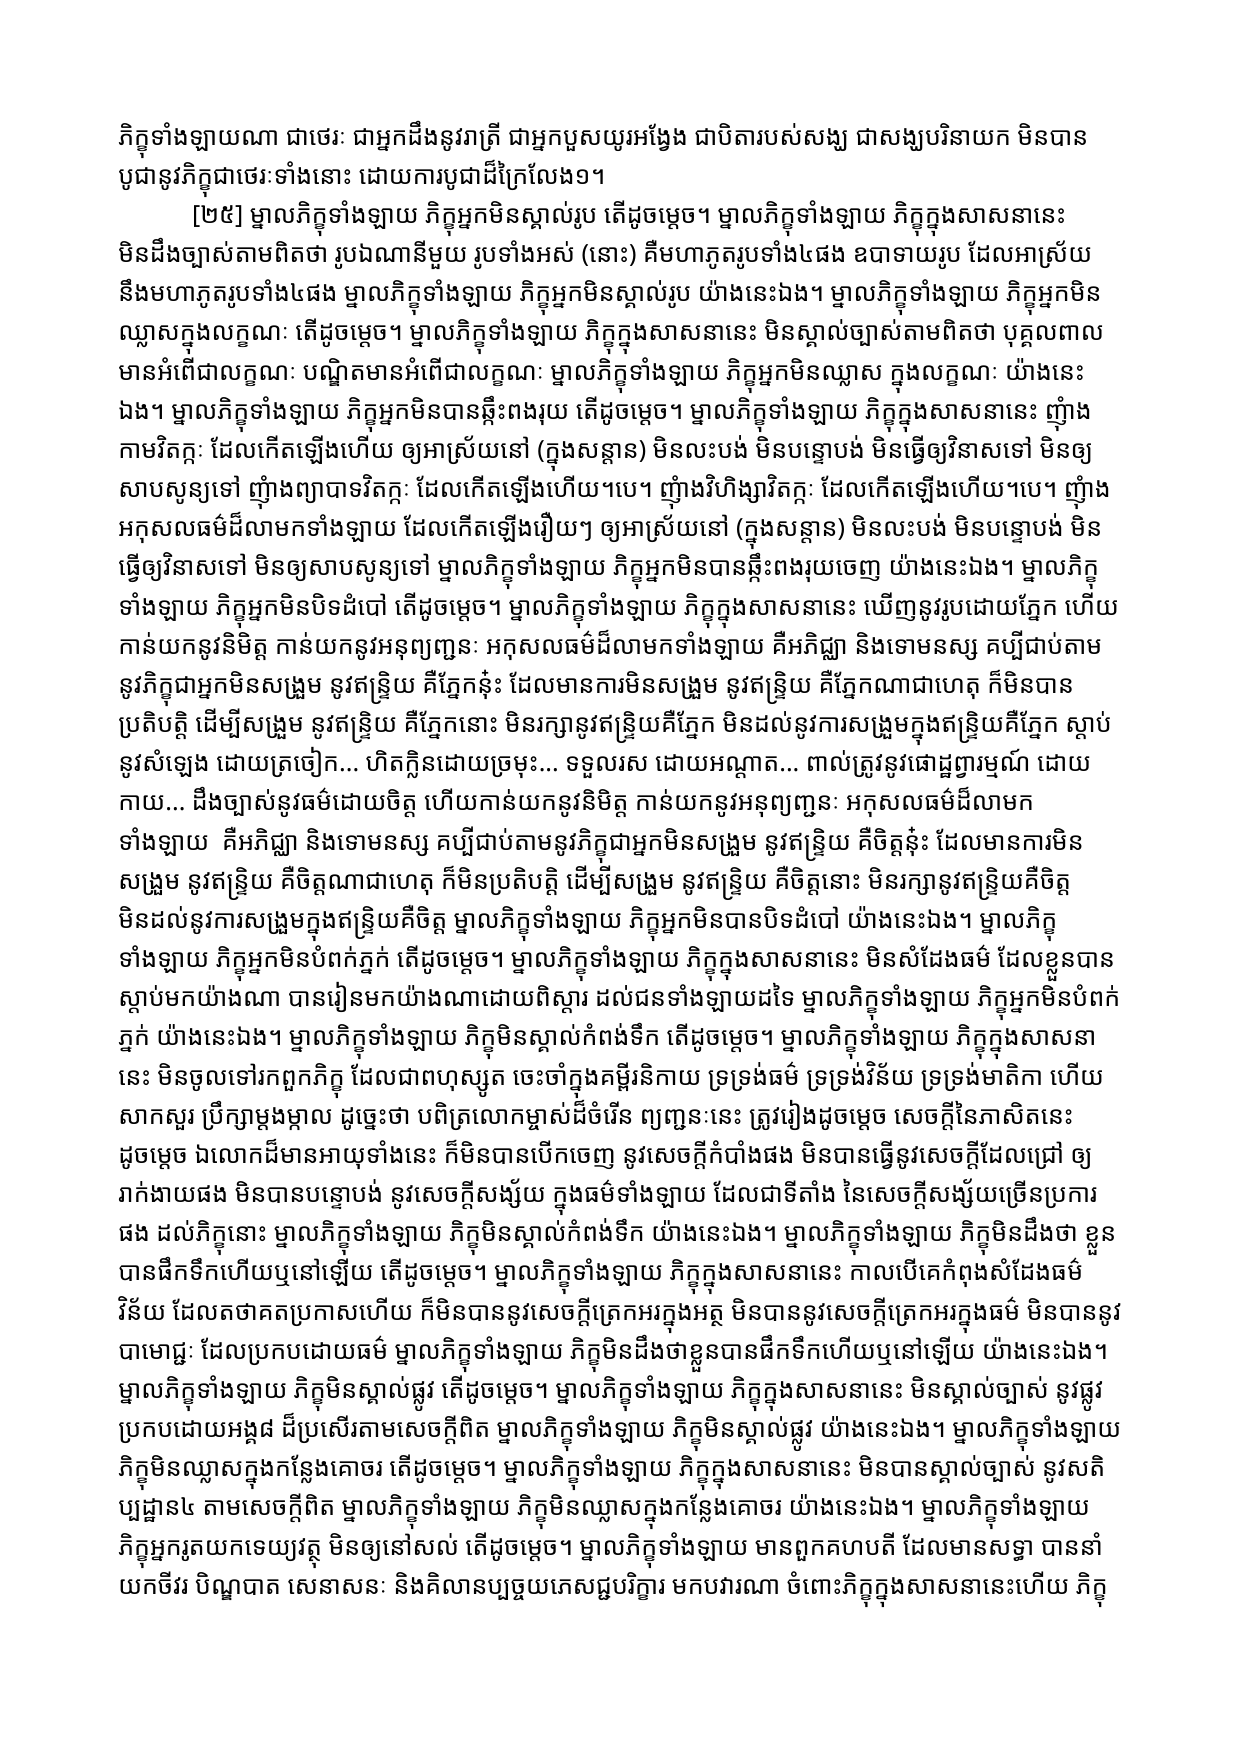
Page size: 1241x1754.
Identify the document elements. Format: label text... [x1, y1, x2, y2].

text [២៥] ម្នាលភិក្ខុទាំងឡាយ ភិក្ខុអ្នកមិនស្គាល់រូប តើដូចម្តេច។ ម្នាលភិក្ខុទាំងឡាយ ភិក្ខុក្នុងសាសនានេះ មិនដឹងច្បាស់តាមពិតថា រូបឯណានីមួយ រូបទាំងអស់ (នោះ) គឺ​មហាភូតរូបទាំង៤ផង ឧបាទាយរូប​ ដែលអាស្រ័យ​នឹងមហាភូតរូបទាំង៤ផង ម្នាលភិក្ខុទាំងឡាយ ភិក្ខុអ្នកមិនស្គាល់រូប យ៉ាងនេះឯង។ ម្នាលភិក្ខុទាំងឡាយ ភិក្ខុអ្នក​មិនឈ្លាសក្នុងលក្ខណៈ តើដូចម្តេច។ ម្នាលភិក្ខុទាំងឡាយ ភិក្ខុក្នុងសាសនានេះ មិនស្គាល់ច្បាស់តាមពិតថា បុគ្គលពាល មានអំពើជាលក្ខណៈ បណ្ឌិតមានអំពើ​ជា​លក្ខណៈ ម្នាលភិក្ខុទាំងឡាយ ភិក្ខុអ្នកមិនឈ្លាស ក្នុងលក្ខណៈ យ៉ាងនេះឯង។ ម្នាលភិក្ខុទាំងឡាយ ភិក្ខុអ្នក​មិនបានឆ្កឹះពងរុយ តើដូចម្តេច។ ម្នាលភិក្ខុទាំងឡាយ ភិក្ខុក្នុងសាសនានេះ ញុំាងកាមវិតក្កៈ​ ដែលកើតឡើងហើយ ឲ្យ​អាស្រ័យនៅ (ក្នុងសន្តាន) មិនលះបង់ មិនបន្ទោបង់ មិនធ្វើឲ្យវិនាសទៅ មិនឲ្យសាបសូន្យ​ទៅ ញុំាងព្យាបាទវិតក្កៈ ដែលកើតឡើងហើយ។បេ។ ញុំាងវិហិង្សាវិតក្កៈ ដែល​កើតឡើង​ហើយ។បេ។ ញុំាង​អកុសលធម៌ដ៏លាមកទាំងឡាយ ដែលកើតឡើងរឿយៗ ឲ្យ​អាស្រ័យ​នៅ (ក្នុងសន្តាន) មិនលះបង់ មិនបន្ទោបង់ មិនធ្វើឲ្យវិនាសទៅ មិនឲ្យសាបសូន្យទៅ ម្នាលភិក្ខុទាំងឡាយ ភិក្ខុអ្នកមិនបានឆ្កឹះពងរុយចេញ យ៉ាងនេះឯង។ ម្នាលភិក្ខុទាំងឡាយ ភិក្ខុអ្នក​មិនបិទដំបៅ តើដូចម្តេច។ ម្នាលភិក្ខុទាំងឡាយ ភិក្ខុក្នុងសាសនានេះ ឃើញនូវ​រូប​ដោយភ្នែក ហើយកាន់យកនូវនិមិត្ត កាន់យកនូវអនុព្យញ្ជនៈ អកុសលធម៌ដ៏​លាមក​ទាំងឡាយ គឺអភិជ្ឈា និងទោមនស្ស គប្បី​ជាប់តាមនូវភិក្ខុជាអ្នកមិនសង្រួម នូវ​ឥន្ទ្រិយ គឺ​ភ្នែកនុ៎ះ ដែលមានការមិនសង្រួម នូវឥន្ទ្រិយ គឺភ្នែកណាជាហេតុ ក៏មិនបានប្រតិបត្តិ ដើម្បី​សង្រួម នូវឥន្ទ្រិយ គឺភ្នែកនោះ មិនរក្សានូវឥន្ទ្រិយគឺភ្នែក មិនដល់នូវការសង្រួម​ក្នុងឥន្ទ្រិយ​គឺភ្នែក ស្តាប់នូវសំឡេង ដោយត្រចៀក... ហិតក្លិនដោយច្រមុះ... ទទួលរស ដោយអណ្តាត... ពាល់ត្រូវនូវផោដ្ឋព្វារម្មណ៍ ដោយកាយ... ដឹងច្បាស់នូវធម៌ដោយចិត្ត ហើយកាន់យកនូវនិមិត្ត កាន់យកនូវអនុព្យញ្ជនៈ អកុសលធម៌ដ៏លាមកទាំងឡាយ គឺអភិជ្ឈា និងទោមនស្ស គប្បី​ជាប់តាមនូវភិក្ខុជាអ្នកមិនសង្រួម នូវ​ឥន្ទ្រិយ គឺចិត្តនុ៎ះ ដែលមានការមិនសង្រួម នូវឥន្ទ្រិយ គឺចិត្តណាជាហេតុ ក៏មិនប្រតិបត្តិ ដើម្បី​សង្រួម នូវឥន្ទ្រិយ គឺចិត្តនោះ មិនរក្សានូវឥន្ទ្រិយគឺចិត្ត មិនដល់នូវការសង្រួម​ក្នុងឥន្ទ្រិយ​គឺចិត្ត ម្នាលភិក្ខុទាំងឡាយ ភិក្ខុអ្នកមិនបានបិទដំបៅ យ៉ាងនេះឯង។ ម្នាលភិក្ខុទាំងឡាយ ភិក្ខុអ្នក​មិនបំពក់ភ្នក់ តើដូចម្តេច។ ម្នាលភិក្ខុទាំងឡាយ ភិក្ខុក្នុងសាសនានេះ មិនសំដែង​ធម៌ ដែលខ្លួន​បានស្តាប់មកយ៉ាងណា បានរៀនមកយ៉ាងណាដោយពិស្តារ ដល់ជន​ទាំងឡាយដទៃ ម្នាលភិក្ខុទាំងឡាយ ភិក្ខុអ្នកមិនបំពក់ភ្នក់ យ៉ាងនេះឯង។ ម្នាលភិក្ខុទាំងឡាយ ភិក្ខុ​មិនស្គាល់កំពង់ទឹក តើដូចម្តេច។ ម្នាលភិក្ខុទាំងឡាយ ភិក្ខុក្នុងសាសនានេះ មិនចូលទៅរកពួកភិក្ខុ ដែល​ជាពហុស្សូត ចេះចាំក្នុងគម្ពីរ​និកាយ ទ្រទ្រង់ធម៌ ទ្រទ្រង់វិន័យ ទ្រទ្រង់​មាតិកា ហើយសាកសួរ ប្រឹក្សាម្តងម្កាល ដូច្នេះថា បពិត្រលោកម្ចាស់​ដ៏ចំរើន ព្យញ្ជនៈនេះ ត្រូវរៀង​ដូចម្តេច សេចក្តីនៃភាសិត​នេះ ដូចម្តេច ឯលោកដ៏មានអាយុទាំងនេះ ក៏មិនបានបើកចេញ នូវសេចក្តី​កំបាំងផង មិនបាន​ធ្វើ​នូវ​សេចក្តីដែលជ្រៅ ឲ្យរាក់ងាយផង មិនបានបន្ទោបង់ នូវសេចក្តីសង្ស័យ ក្នុងធម៌​ទាំងឡាយ ដែលជាទីតាំង នៃ​សេចក្តីសង្ស័យច្រើនប្រការផង ដល់ភិក្ខុនោះ ម្នាលភិក្ខុ​ទាំងឡាយ ភិក្ខុមិនស្គាល់កំពង់ទឹក យ៉ាងនេះឯង។ ម្នាលភិក្ខុទាំងឡាយ ភិក្ខុ​មិនដឹងថា ខ្លួន​បានផឹកទឹកហើយឬនៅឡើយ តើដូចម្តេច។ ម្នាលភិក្ខុទាំងឡាយ ភិក្ខុក្នុងសាសនានេះ កាលបើគេកំពុងសំដែងធម៌វិន័យ ដែលតថាគត​ប្រកាសហើយ ក៏មិនបាននូវសេចក្តី​ត្រេកអរ​ក្នុងអត្ថ មិនបាននូវសេចក្តីត្រេកអរក្នុងធម៌ មិនបាននូវបាមោជ្ជៈ ដែលប្រកប​ដោយធម៌ ម្នាលភិក្ខុទាំងឡាយ ភិក្ខុមិនដឹង​ថាខ្លួនបានផឹកទឹកហើយឬនៅឡើយ យ៉ាងនេះឯង។ ម្នាលភិក្ខុទាំងឡាយ ភិក្ខុ​មិនស្គាល់ផ្លូវ តើដូចម្តេច។ ម្នាលភិក្ខុទាំងឡាយ ភិក្ខុក្នុងសាសនានេះ មិនស្គាល់​ច្បាស់ នូវផ្លូវ​ប្រកបដោយអង្គ៨ ដ៏ប្រសើរតាមសេចក្តីពិត ម្នាលភិក្ខុទាំងឡាយ ភិក្ខុមិនស្គាល់​ផ្លូវ យ៉ាងនេះឯង។ ម្នាលភិក្ខុទាំងឡាយ ភិក្ខុមិនឈ្លាស​ក្នុងកន្លែងគោចរ តើដូចម្តេច។ ម្នាលភិក្ខុទាំងឡាយ ភិក្ខុក្នុងសាសនានេះ មិនបានស្គាល់​ច្បាស់ នូវ​សតិប្បដ្ឋាន៤ តាមសេចក្តី​ពិត ម្នាលភិក្ខុទាំងឡាយ ភិក្ខុមិនឈ្លាស​ក្នុងកន្លែង​គោចរ យ៉ាងនេះឯង។ ម្នាលភិក្ខុទាំងឡាយ ភិក្ខុអ្នករូតយកទេយ្យវត្ថុ មិនឲ្យនៅសល់ តើដូចម្តេច។ ម្នាលភិក្ខុទាំងឡាយ មានពួកគហបតី ដែលមានសទ្ធា បាននាំយកចីវរ​ បិណ្ឌបាត សេនាសនៈ និងគិលានប្បច្ចយភេសជ្ជបរិក្ខារ មកបវារណា ចំពោះភិក្ខុ​​ក្នុង​សាសនានេះហើយ ភិក្ខុមិនស្គាល់​ប្រមាណ ក្នុងការទទួលបច្ច័យទាំងនោះ ម្នាលភិក្ខុ​ទាំង​ឡាយ ភិក្ខុអ្នករូតយកទេយ្យវត្ថុ មិនឲ្យនៅសល់ យ៉ាងនេះឯង។ ម្នាលភិក្ខុទាំងឡាយ ភិក្ខុមិនបូជា​ពួកភិក្ខុជាថេរៈ ដឹងនូវរាត្រី បួសយូរអង្វែង ជាបិតារបស់​សង្ឃ ជាសង្ឃ​បរិនាយក ដោយការបូជាដ៏ក្រៃលែង តើដូចម្តេច។ ម្នាលភិក្ខុទាំងឡាយ ភិក្ខុក្នុង​សាសនា​នេះ មិនបានតំកល់មេត្តាកាយកម្ម ក្នុងទីចំពោះមុខ និងទីកំបាំង​មុខ មិនតំកល់​មេត្តា​វចី​កម្ម មិនតំកល់​មេត្តាមនោកម្ម ក្នុងទីចំពោះមុខ និងទីកំបាំងមុខ ចំពោះភិក្ខុទាំងឡាយ ដែលជាថេរៈ ដឹងនូវរាត្រី បួសយូរ ជាបិតារបស់សង្ឃ ជាសង្ឃ​បរិនាយក ម្នាលភិក្ខុ​ទាំង​ឡាយ ភិក្ខុមិនបានបូជាពួកភិក្ខុ ដែល​ជាថេរៈ ដឹងនូវ​រាត្រី​ បួសយូរ ជាបិតារបស់​សង្ឃ ជាសង្ឃបរិនាយក ដោយការបូជា​ដ៏ក្រៃលែង យ៉ាងនេះឯង។ ម្នាលភិក្ខុទាំងឡាយ ភិក្ខុ​ប្រកបព្រមដោយ​ធម៌ទាំង១១នេះឯង មិនគួរ​ដើម្បីដល់នូវសេចក្តី​ចំរើន លូតលាស់ ពេញទូលាយ ក្នុងធម្មវិន័យនេះបានឡើយ។ [118, 196, 1122, 1601]
text [២៤] ព្រះមានព្រះភាគ ទ្រង់ត្រាស់ដូច្នេះថា ម្នាលភិក្ខុទាំងឡាយ គង្វាលគោ ប្រកប​ដោយអង្គទាំងឡាយ១១ មិនគួរដើម្បីរក្សា នូវហ្វូងគោ មិនគួរ​ដើម្បីញុំាង​ហ្វូង​គោ ឲ្យចំរើនឡើងបានឡើយ អង្គ១១ តើដូចម្តេចខ្លះ ម្នាលភិក្ខុទាំងឡាយ គង្វាលគោ ក្នុង​លោកនេះ ជាអ្នកមិនស្គាល់រូប (របស់គោ)១ មិនឈ្លាសក្នុងលក្ខណៈ គឺភិនភាគស្លាក​ស្នាម១ មិនឆ្កឹះពងរុយ​ត្រង់ដំបៅគោ១ មិនបិទដំបៅ១ មិនបំពក់​ភ្នក់១ មិនស្គាល់​កំពង់​ទឹក១ មិនដឹងថាគោបានផឹកទឹកហើយ ឬនៅឡើយ១ មិនស្គាល់ផ្លូវ១​ មិនឈ្លាស​ក្នុង​កន្លែងឃ្វាលគោ១ រូតទឹកដោះមិនឲ្យ​នៅសល់១ គោឧសភទាំងឡាយណា ជាបិតា (បា) របស់គោ ជាបរិនាយក (មេហ្វូង) របស់គោ មិនបូជានូវគោឧសភទាំងនោះ ដោយ​គ្រឿង​បូជាដ៏ក្រៃលែង [ត្រង់ដែលថាមិនបូជា ដោយគ្រឿង​បូជាដ៏ក្រៃលែងនោះ គឺគង្វាល​គោ ដែល​ឈ្លាស តែងឲ្យនូវចំណីល្អ ប្រស់ព្រំ ដោយប្រេង​ក្រអូប ដោយម្រាមទាំង៥ ប្រដាប់​ដោយកម្រងផ្កា បំពាក់ចង្កំមាស ចង្កំប្រាក់ ត្រង់ស្នែង អុជប្រទីបបំភ្លឺក្នុងរាត្រី ចងពិតាន​អំពី​លើ ត្រង់កន្លែងដែល​គោដេក។ គង្វាលគោ ដែលមិនឈ្លាស មិនធ្វើសក្ការៈ​ណាមួយ​សោះ លុះពួកគោឧសភទាំងនោះ មិនបានគ្រឿងបូជាហើយ ក៏មិនរក្សាហ្វូង​គោ មិន​ការពារ​អន្តរាយ គោនឹងវិនាស គង្វាលគោនោះ មិនបាន​បញ្ចគោរសនោះ​ឡើយ។ អដ្ឋកថា។]១ ម្នាលភិក្ខុទាំងឡាយ គង្វាលគោប្រកបព្រម ដោយអង្គទាំង១១នេះឯង មិនគួរ​ដើម្បីរក្សានូវហ្វូងគោ មិនគួរដើម្បីញុំាង​ហ្វូងគោ ឲ្យចំរើន​បានឡើយ យ៉ាង​ណា​មិញ ម្នាលភិក្ខុទាំងឡាយ ភិក្ខុប្រកបព្រម ដោយអង្គទាំងឡាយ១១ ក៏មិនគួរដើម្បី​ដល់នូវ​សេចក្តីចំរើន លូតលាស់ ពេញទូលាយ ក្នុងធម៌វិន័យនេះ ក៏ដូច្នោះដែរ អង្គទាំង​១១ តើដូចម្តេចខ្លះ ម្នាលភិក្ខុទាំងឡាយ ភិក្ខុក្នុងសាសនានេះ ជាអ្នកមិនស្គាល់រូប១ មិនឈ្លាស​ក្នុងលក្ខណៈ១ មិនឆ្កឹះពងរុយ១ មិនបិទដំបៅ១ មិនបំពក់​ភ្នក់១ មិនស្គាល់​កំពង់​ទឹក១ មិនដឹងថា ខ្លួនបានផឹកទឹកហើយ ឬនៅឡើយ១ មិនស្គាល់ផ្លូវ១​ មិនឈ្លាស​ក្នុង​កន្លែង​គោចរ១ រូតយកទេយ្យវត្ថុ មិនឲ្យ​នៅសល់១ ម្នាលភិក្ខុទាំងឡាយណា ជាថេរៈ ជាអ្នកដឹងនូវរាត្រី ជាអ្នកបួសយូរអង្វែង ជាបិតារបស់សង្ឃ ជាសង្ឃ​បរិនាយក មិនបានបូជានូវភិក្ខុជាថេរៈទាំងនោះ ដោយការបូជា​ដ៏ក្រៃលែង១។ [118, 118, 1122, 191]
